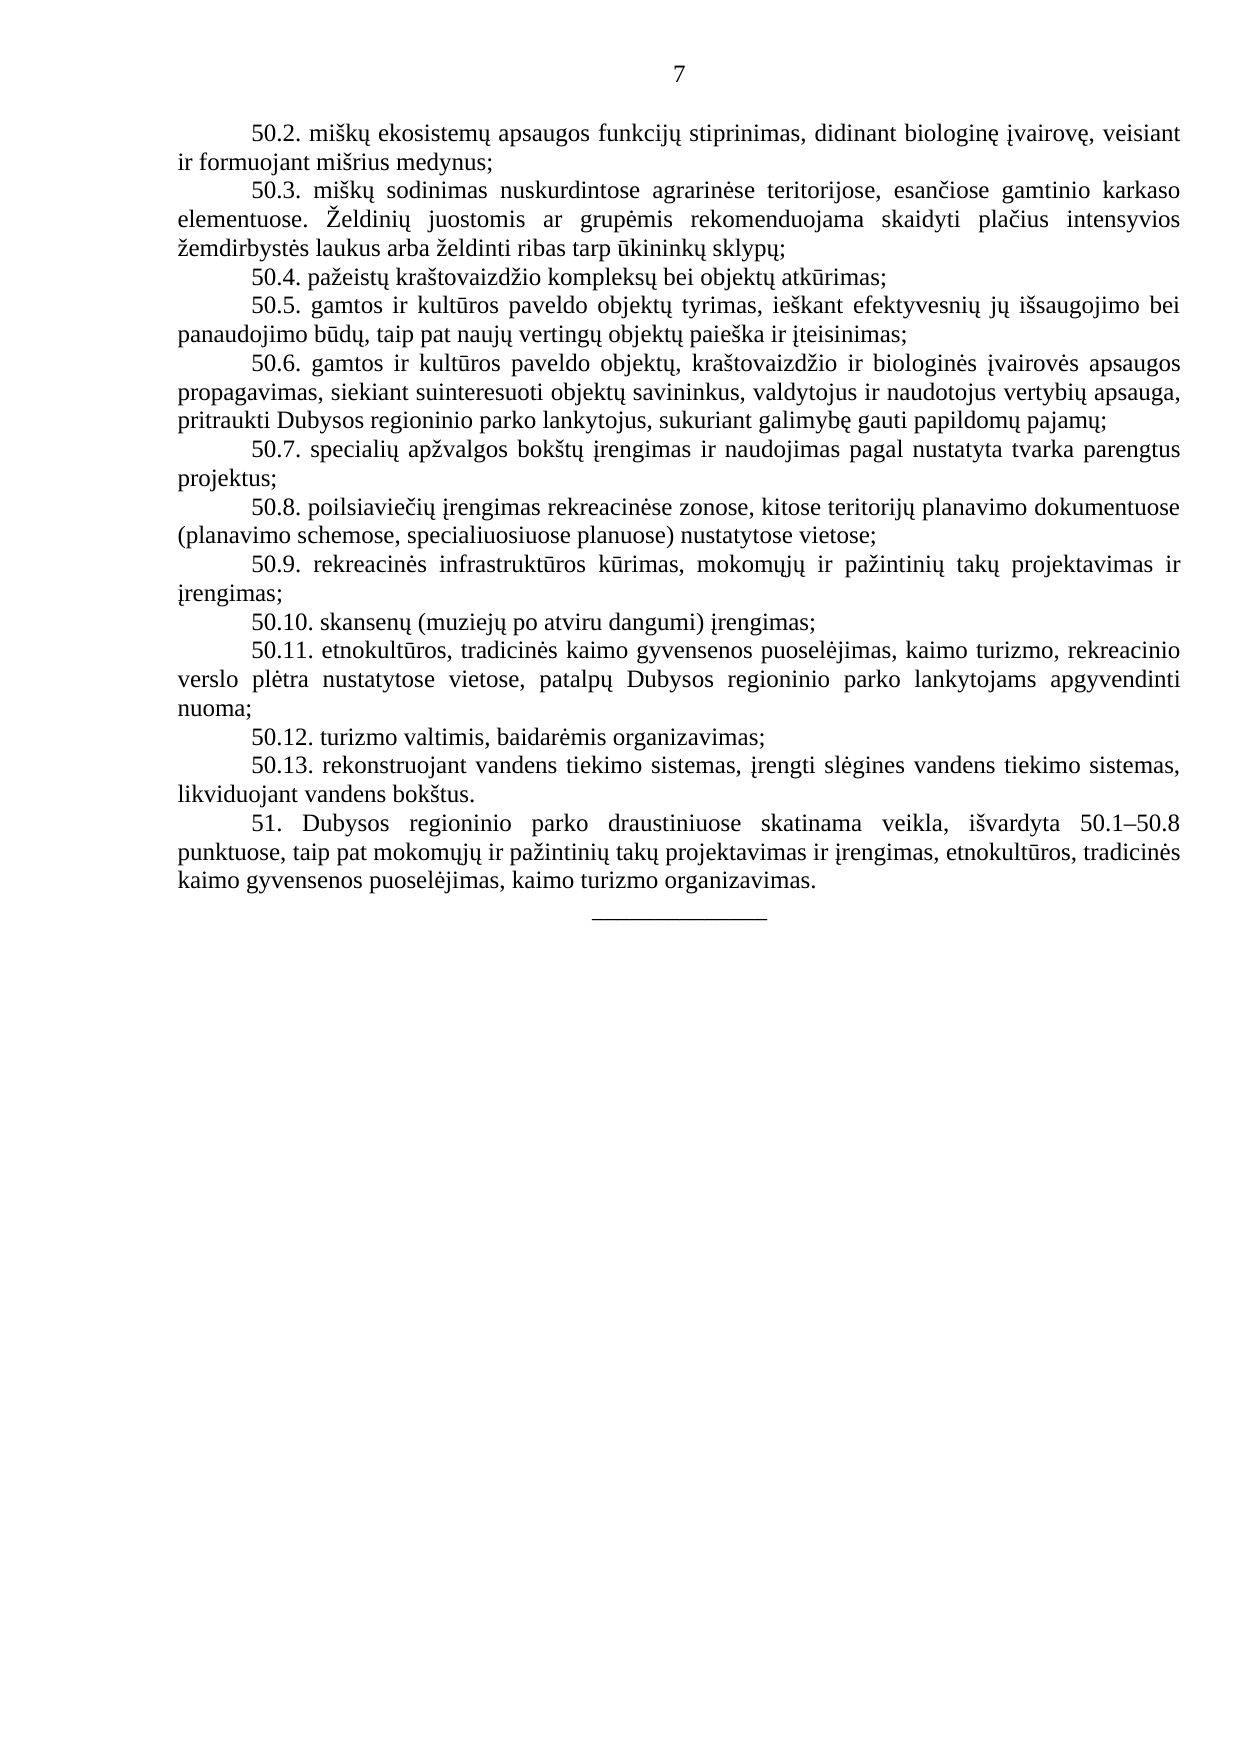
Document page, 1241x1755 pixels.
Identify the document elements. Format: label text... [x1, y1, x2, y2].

text 50.5. gamtos ir kultūros paveldo objektų tyrimas, ieškant efektyvesnių jų išsaugojimo bei panaudojimo būdų, taip pat naujų vertingų objektų paieška ir įteisinimas; [177, 291, 1181, 348]
text 51. Dubysos regioninio parko draustiniuose skatinama veikla, išvardyta 50.1–50.8 punktuose, taip pat mokomųjų ir pažintinių takų projektavimas ir įrengimas, etnokultūros, tradicinės kaimo gyvensenos puoselėjimas, kaimo turizmo organizavimas. [177, 808, 1181, 894]
text 50.3. miškų sodinimas nuskurdintose agrarinėse teritorijose, esančiose gamtinio karkaso elementuose. Želdinių juostomis ar grupėmis rekomenduojama skaidyti plačius intensyvios žemdirbystės laukus arba želdinti ribas tarp ūkininkų sklypų; [177, 176, 1181, 262]
text 50.7. specialių apžvalgos bokštų įrengimas ir naudojimas pagal nustatyta tvarka parengtus projektus; [177, 434, 1181, 492]
text 50.13. rekonstruojant vandens tiekimo sistemas, įrengti slėgines vandens tiekimo sistemas, likviduojant vandens bokštus. [177, 751, 1181, 808]
text 50.2. miškų ekosistemų apsaugos funkcijų stiprinimas, didinant biologinę įvairovę, veisiant ir formuojant mišrius medynus; [177, 118, 1181, 176]
text 50.9. rekreacinės infrastruktūros kūrimas, mokomųjų ir pažintinių takų projektavimas ir įrengimas; [177, 549, 1181, 607]
text 50.10. skansenų (muziejų po atviru dangumi) įrengimas; [177, 607, 1181, 636]
text ______________ [177, 894, 1181, 923]
text 50.11. etnokultūros, tradicinės kaimo gyvensenos puoselėjimas, kaimo turizmo, rekreacinio verslo plėtra nustatytose vietose, patalpų Dubysos regioninio parko lankytojams apgyvendinti nuoma; [177, 636, 1181, 722]
text 50.6. gamtos ir kultūros paveldo objektų, kraštovaizdžio ir biologinės įvairovės apsaugos propagavimas, siekiant suinteresuoti objektų savininkus, valdytojus ir naudotojus vertybių apsauga, pritraukti Dubysos regioninio parko lankytojus, sukuriant galimybę gauti papildomų pajamų; [177, 348, 1181, 434]
text 50.8. poilsiaviečių įrengimas rekreacinėse zonose, kitose teritorijų planavimo dokumentuose (planavimo schemose, specialiuosiuose planuose) nustatytose vietose; [177, 492, 1181, 549]
text 50.4. pažeistų kraštovaizdžio kompleksų bei objektų atkūrimas; [177, 262, 1181, 291]
text 50.12. turizmo valtimis, baidarėmis organizavimas; [177, 722, 1181, 751]
